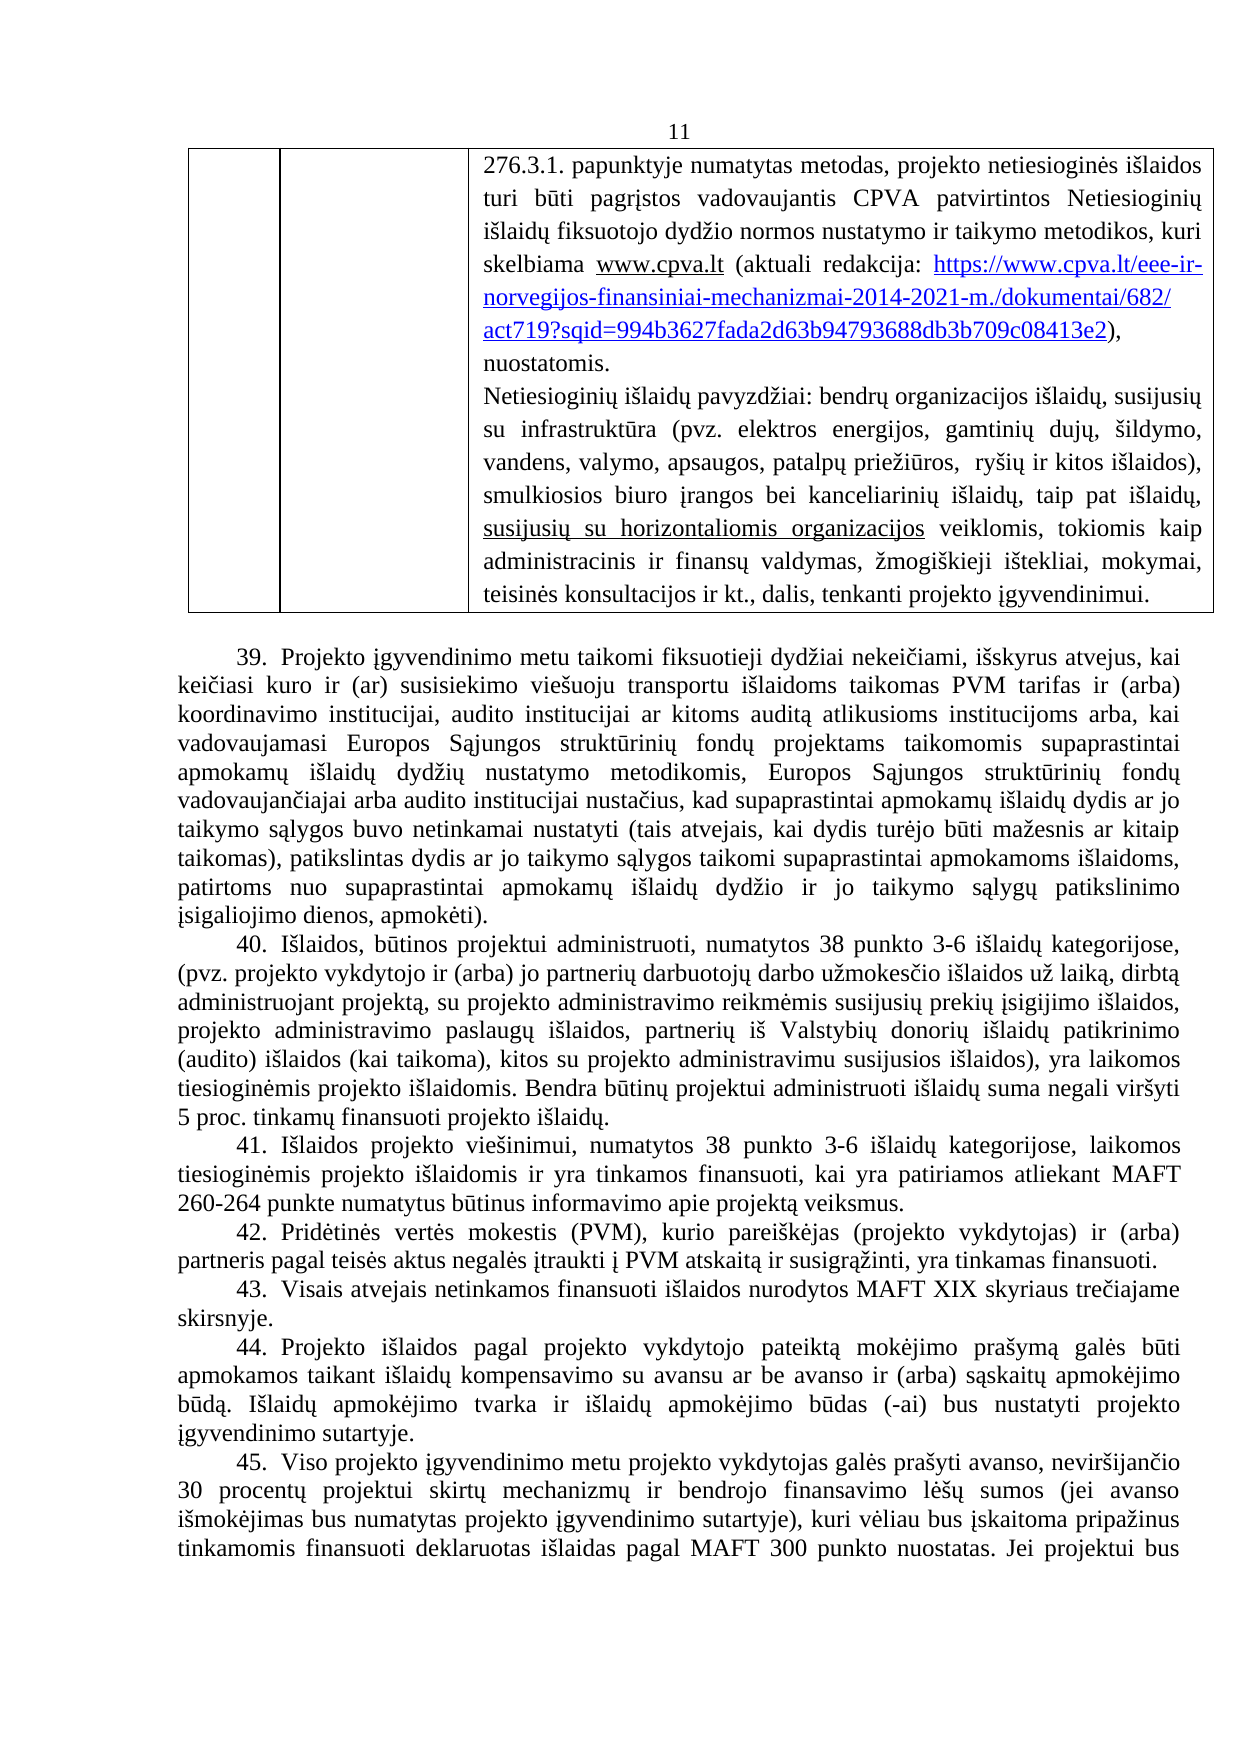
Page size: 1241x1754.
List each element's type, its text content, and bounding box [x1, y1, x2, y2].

text 44. Projekto išlaidos pagal projekto vykdytojo pateiktą mokėjimo prašymą galės būti apmokamos taikant išlaidų kompensavimo su avansu ar be avanso ir (arba) sąskaitų apmokėjimo būdą. Išlaidų apmokėjimo tvarka ir išlaidų apmokėjimo būdas (-ai) bus nustatyti projekto įgyvendinimo sutartyje. [177, 1332, 1181, 1447]
text 45. Viso projekto įgyvendinimo metu projekto vykdytojas galės prašyti avanso, neviršijančio 30 procentų projektui skirtų mechanizmų ir bendrojo finansavimo lėšų sumos (jei avanso išmokėjimas bus numatytas projekto įgyvendinimo sutartyje), kuri vėliau bus įskaitoma pripažinus tinkamomis finansuoti deklaruotas išlaidas pagal MAFT 300 punkto nuostatas. Jei projektui bus [177, 1447, 1181, 1562]
text 42. Pridėtinės vertės mokestis (PVM), kurio pareiškėjas (projekto vykdytojas) ir (arba) partneris pagal teisės aktus negalės įtraukti į PVM atskaitą ir susigrąžinti, yra tinkamas finansuoti. [177, 1217, 1181, 1274]
text 40. Išlaidos, būtinos projektui administruoti, numatytos 38 punkto 3-6 išlaidų kategorijose, (pvz. projekto vykdytojo ir (arba) jo partnerių darbuotojų darbo užmokesčio išlaidos už laiką, dirbtą administruojant projektą, su projekto administravimo reikmėmis susijusių prekių įsigijimo išlaidos, projekto administravimo paslaugų išlaidos, partnerių iš Valstybių donorių išlaidų patikrinimo (audito) išlaidos (kai taikoma), kitos su projekto administravimu susijusios išlaidos), yra laikomos tiesioginėmis projekto išlaidomis. Bendra būtinų projektui administruoti išlaidų suma negali viršyti 5 proc. tinkamų finansuoti projekto išlaidų. [177, 929, 1181, 1131]
text 41. Išlaidos projekto viešinimui, numatytos 38 punkto 3-6 išlaidų kategorijose, laikomos tiesioginėmis projekto išlaidomis ir yra tinkamos finansuoti, kai yra patiriamos atliekant MAFT 260-264 punkte numatytus būtinus informavimo apie projektą veiksmus. [177, 1131, 1181, 1217]
table_cell 276.3.1. papunktyje numatytas metodas, projekto netiesioginės išlaidos turi būti pagrįstos vadovaujantis CPVA patvirtintos Netiesioginių išlaidų fiksuotojo dydžio normos nustatymo ir taikymo metodikos, kuri skelbiama www.cpva.lt (aktuali redakcija: https://www.cpva.lt/eee-ir-norvegijos-finansiniai-mechanizmai-2014-2021-m./dokumentai/682/act719?sqid=994b3627fada2d63b94793688db3b709c08413e2), nuostatomis. Netiesioginių išlaidų pavyzdžiai: bendrų organizacijos išlaidų, susijusių su infrastruktūra (pvz. elektros energijos, gamtinių dujų, šildymo, vandens, valymo, apsaugos, patalpų priežiūros, ryšių ir kitos išlaidos), smulkiosios biuro įrangos bei kanceliarinių išlaidų, taip pat išlaidų, susijusių su horizontaliomis organizacijos veiklomis, tokiomis kaip administracinis ir finansų valdymas, žmogiškieji ištekliai, mokymai, teisinės konsultacijos ir kt., dalis, tenkanti projekto įgyvendinimui. [469, 149, 1213, 612]
table_cell [189, 149, 279, 612]
text 39. Projekto įgyvendinimo metu taikomi fiksuotieji dydžiai nekeičiami, išskyrus atvejus, kai keičiasi kuro ir (ar) susisiekimo viešuoju transportu išlaidoms taikomas PVM tarifas ir (arba) koordinavimo institucijai, audito institucijai ar kitoms auditą atlikusioms institucijoms arba, kai vadovaujamasi Europos Sąjungos struktūrinių fondų projektams taikomomis supaprastintai apmokamų išlaidų dydžių nustatymo metodikomis, Europos Sąjungos struktūrinių fondų vadovaujančiajai arba audito institucijai nustačius, kad supaprastintai apmokamų išlaidų dydis ar jo taikymo sąlygos buvo netinkamai nustatyti (tais atvejais, kai dydis turėjo būti mažesnis ar kitaip taikomas), patikslintas dydis ar jo taikymo sąlygos taikomi supaprastintai apmokamoms išlaidoms, patirtoms nuo supaprastintai apmokamų išlaidų dydžio ir jo taikymo sąlygų patikslinimo įsigaliojimo dienos, apmokėti). [177, 642, 1181, 929]
table_cell [281, 149, 468, 612]
text 43. Visais atvejais netinkamos finansuoti išlaidos nurodytos MAFT XIX skyriaus trečiajame skirsnyje. [177, 1274, 1181, 1332]
